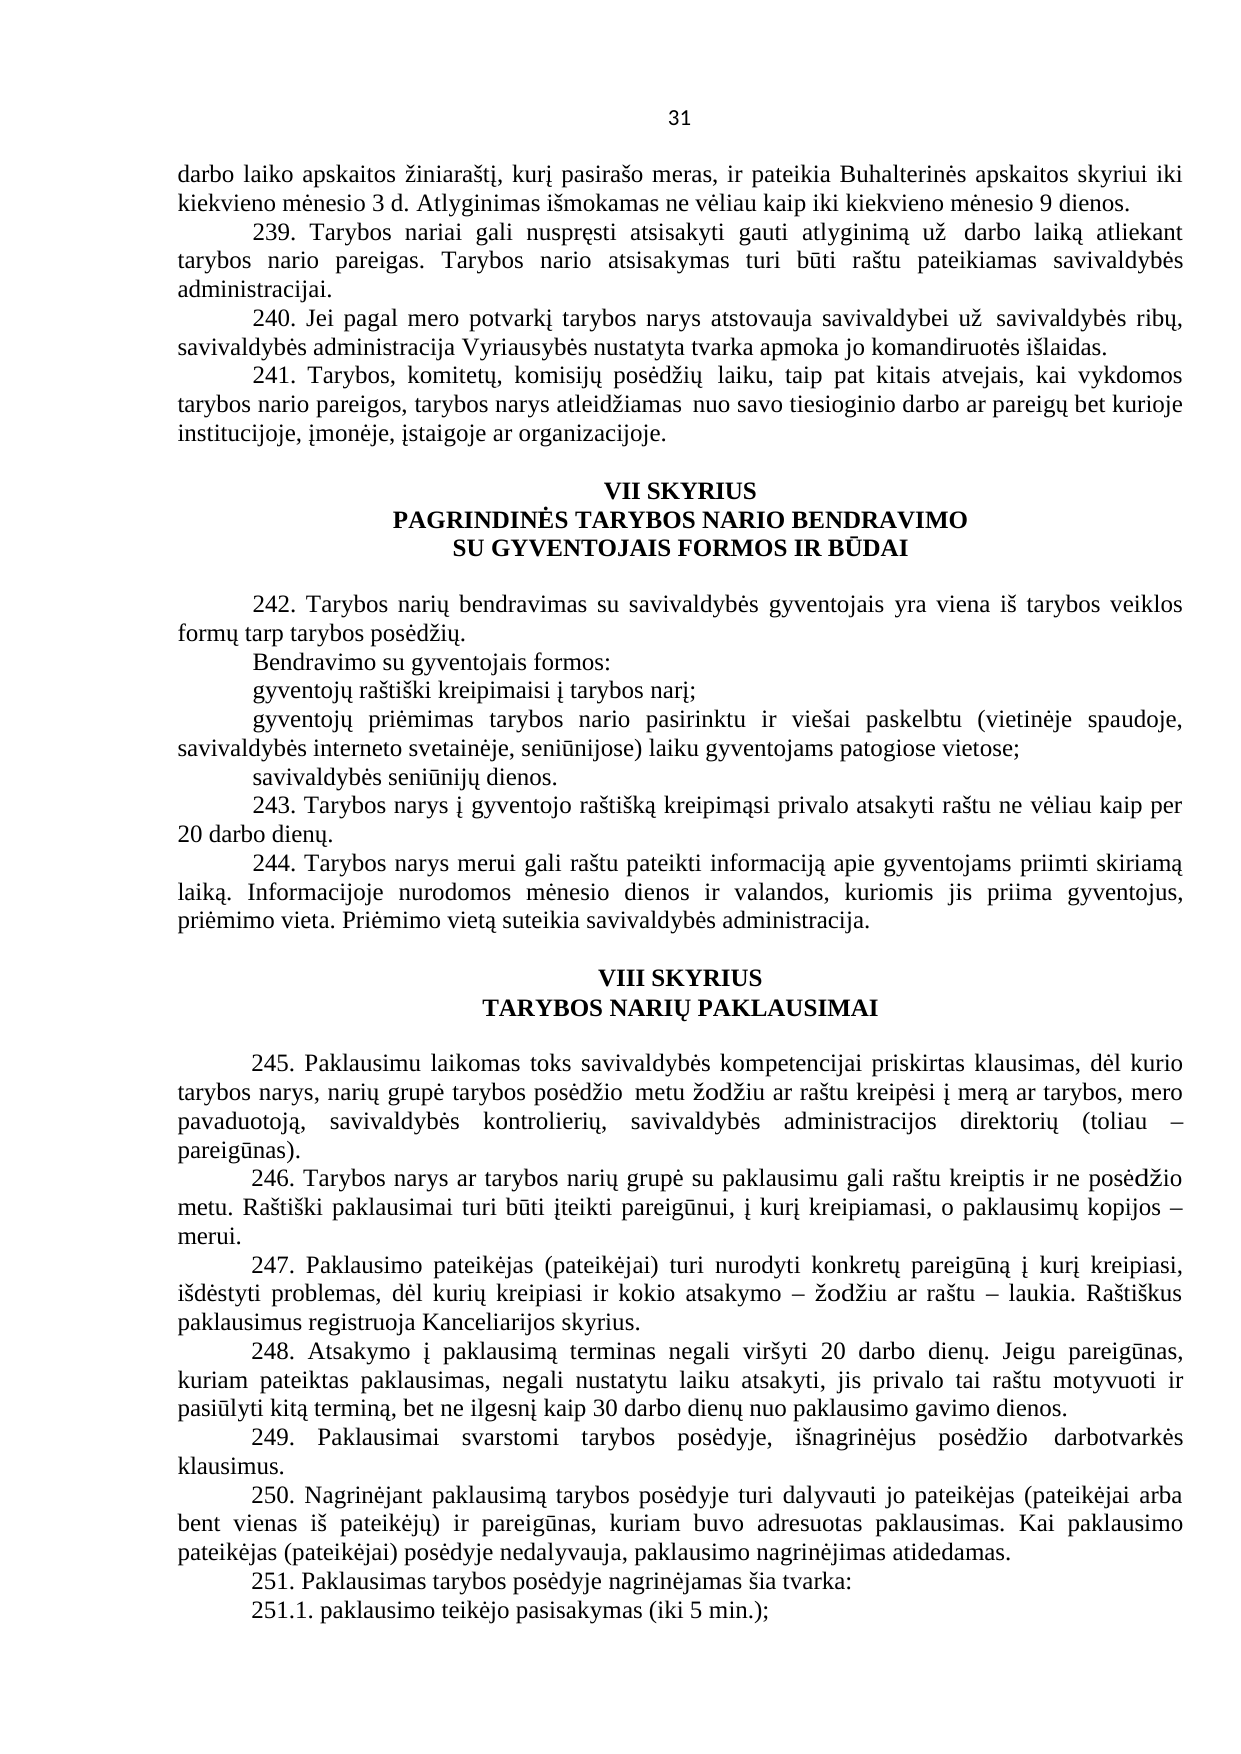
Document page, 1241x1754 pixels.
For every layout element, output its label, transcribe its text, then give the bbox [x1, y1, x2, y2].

text 244. Tarybos narys merui gali raštu pateikti informaciją apie gyventojams priimti skiriamą laiką. Informacijoje nurodomos mėnesio dienos ir valandos, kuriomis jis priima gyventojus, priėmimo vieta. Priėmimo vietą suteikia savivaldybės administracija. [177, 848, 1183, 934]
text darbo laiko apskaitos žiniaraštį, kurį pasirašo meras, ir pateikia Buhalterinės apskaitos skyriui iki kiekvieno mėnesio 3 d. Atlyginimas išmokamas ne vėliau kaip iki kiekvieno mėnesio 9 dienos. [177, 159, 1183, 217]
text Bendravimo su gyventojais formos: [177, 647, 1183, 676]
text 245. Paklausimu laikomas toks savivaldybės kompetencijai priskirtas klausimas, dėl kurio tarybos narys, narių grupė tarybos posėdžio metu žodžiu ar raštu kreipėsi į merą ar tarybos, mero pavaduotoją, savivaldybės kontrolierių, savivaldybės administracijos direktorių (toliau – pareigūnas). [177, 1048, 1183, 1163]
text 250. Nagrinėjant paklausimą tarybos posėdyje turi dalyvauti jo pateikėjas (pateikėjai arba bent vienas iš pateikėjų) ir pareigūnas, kuriam buvo adresuotas paklausimas. Kai paklausimo pateikėjas (pateikėjai) posėdyje nedalyvauja, paklausimo nagrinėjimas atidedamas. [177, 1480, 1183, 1566]
text 248. Atsakymo į paklausimą terminas negali viršyti 20 darbo dienų. Jeigu pareigūnas, kuriam pateiktas paklausimas, negali nustatytu laiku atsakyti, jis privalo tai raštu motyvuoti ir pasiūlyti kitą terminą, bet ne ilgesnį kaip 30 darbo dienų nuo paklausimo gavimo dienos. [177, 1336, 1183, 1422]
text savivaldybės seniūnijų dienos. [177, 762, 1183, 791]
text 249. Paklausimai svarstomi tarybos posėdyje, išnagrinėjus posėdžio darbotvarkės klausimus. [177, 1422, 1183, 1480]
text 243. Tarybos narys į gyventojo raštišką kreipimąsi privalo atsakyti raštu ne vėliau kaip per 20 darbo dienų. [177, 791, 1183, 848]
text 251. Paklausimas tarybos posėdyje nagrinėjamas šia tvarka: [177, 1566, 1183, 1595]
text PAGRINDINĖS TARYBOS NARIO BENDRAVIMO [177, 505, 1183, 533]
text 246. Tarybos narys ar tarybos narių grupė su paklausimu gali raštu kreiptis ir ne posėdžio metu. Raštiški paklausimai turi būti įteikti pareigūnui, į kurį kreipiamasi, o paklausimų kopijos – merui. [177, 1163, 1183, 1250]
text 251.1. paklausimo teikėjo pasisakymas (iki 5 min.); [177, 1595, 1183, 1623]
text 241. Tarybos, komitetų, komisijų posėdžių laiku, taip pat kitais atvejais, kai vykdomos tarybos nario pareigos, tarybos narys atleidžiamas nuo savo tiesioginio darbo ar pareigų bet kurioje institucijoje, įmonėje, įstaigoje ar organizacijoje. [177, 361, 1183, 447]
text 247. Paklausimo pateikėjas (pateikėjai) turi nurodyti konkretų pareigūną į kurį kreipiasi, išdėstyti problemas, dėl kurių kreipiasi ir kokio atsakymo – žodžiu ar raštu – laukia. Raštiškus paklausimus registruoja Kanceliarijos skyrius. [177, 1250, 1183, 1336]
text SU GYVENTOJAIS FORMOS IR BŪDAI [177, 533, 1183, 562]
text gyventojų raštiški kreipimaisi į tarybos narį; [177, 676, 1183, 704]
text VII SKYRIUS [177, 476, 1183, 505]
text VIII SKYRIUS [177, 963, 1183, 993]
text 239. Tarybos nariai gali nuspręsti atsisakyti gauti atlyginimą už darbo laiką atliekant tarybos nario pareigas. Tarybos nario atsisakymas turi būti raštu pateikiamas savivaldybės administracijai. [177, 217, 1183, 303]
text 242. Tarybos narių bendravimas su savivaldybės gyventojais yra viena iš tarybos veiklos formų tarp tarybos posėdžių. [177, 589, 1183, 647]
text TARYBOS NARIŲ PAKLAUSIMAI [177, 993, 1183, 1021]
text 240. Jei pagal mero potvarkį tarybos narys atstovauja savivaldybei už savivaldybės ribų, savivaldybės administracija Vyriausybės nustatyta tvarka apmoka jo komandiruotės išlaidas. [177, 303, 1183, 361]
text gyventojų priėmimas tarybos nario pasirinktu ir viešai paskelbtu (vietinėje spaudoje, savivaldybės interneto svetainėje, seniūnijose) laiku gyventojams patogiose vietose; [177, 704, 1183, 762]
